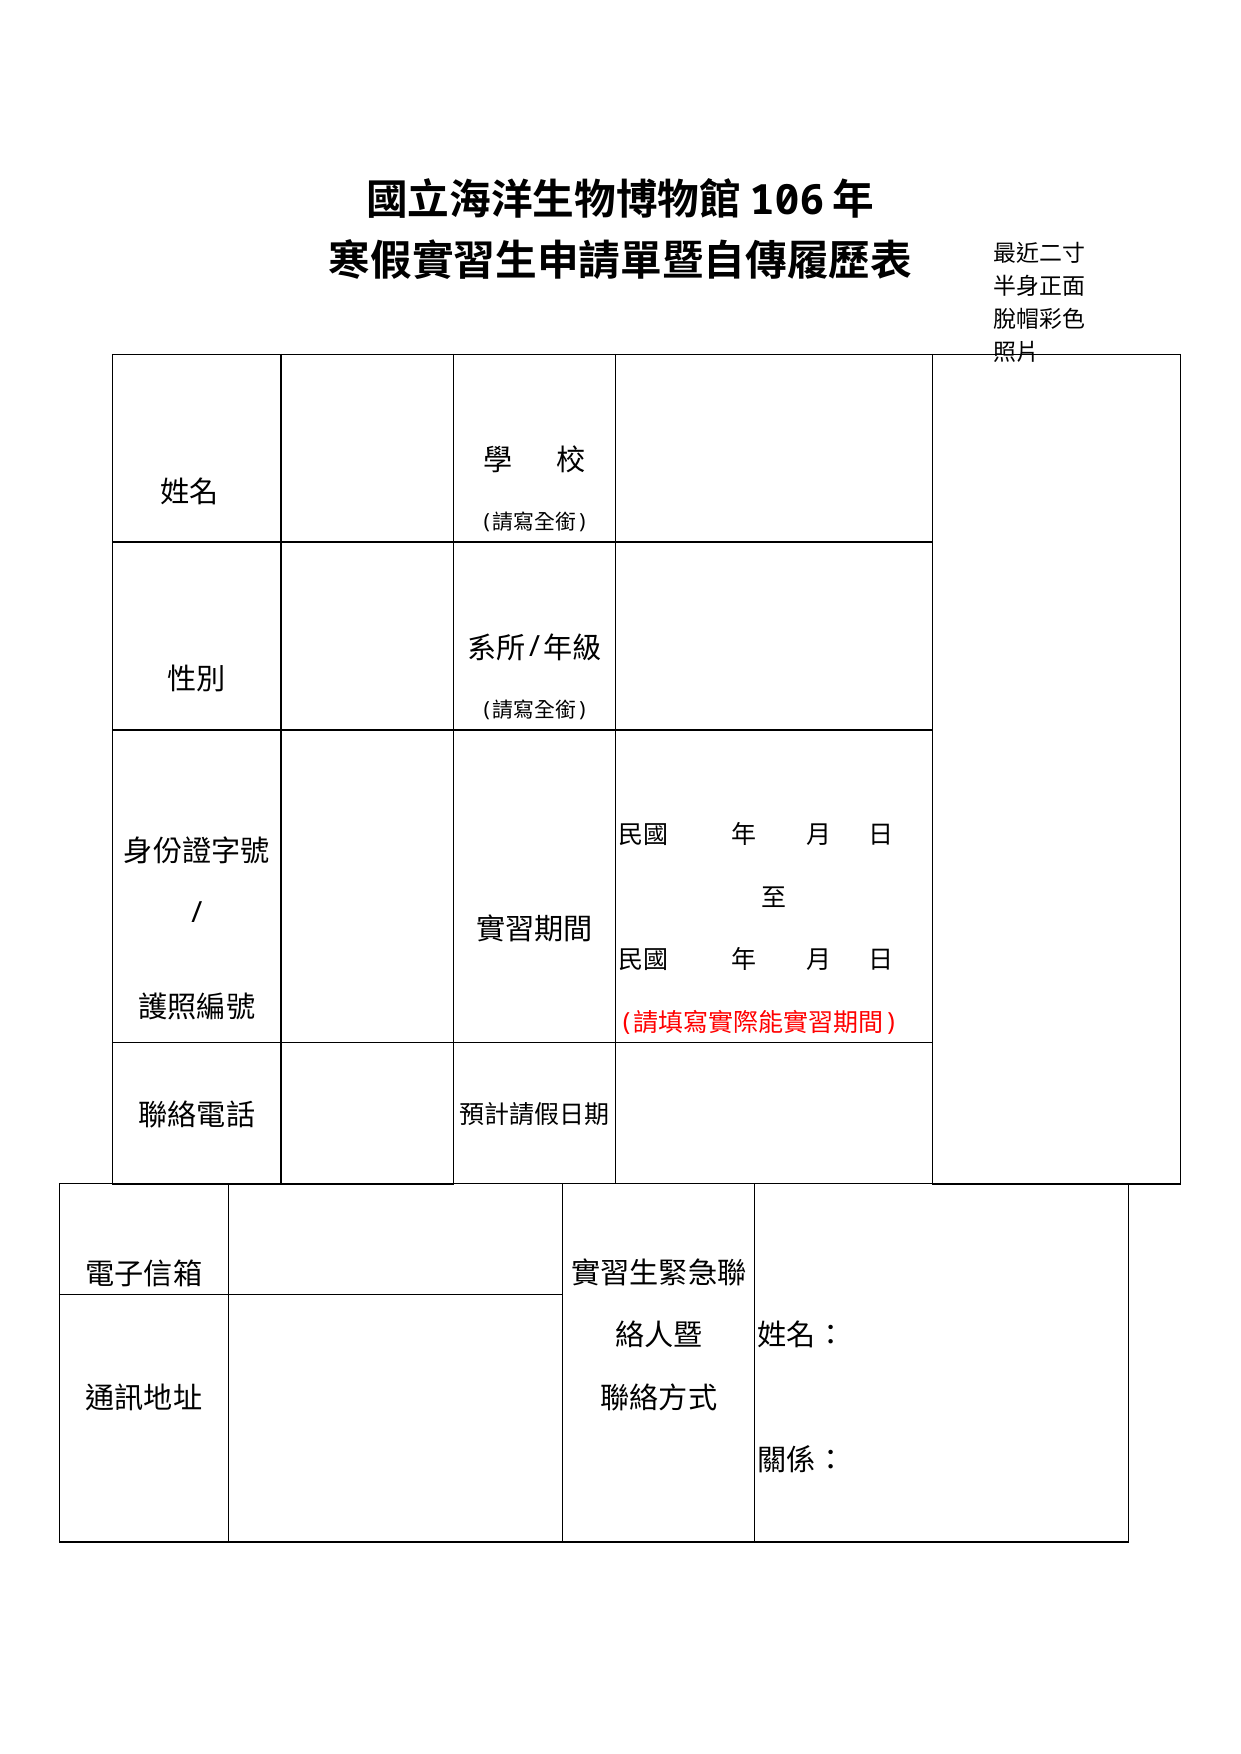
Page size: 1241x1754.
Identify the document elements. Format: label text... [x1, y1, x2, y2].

table_cell 預計請假日期 [454, 1043, 615, 1183]
table_cell 通訊地址 [60, 1295, 228, 1541]
table_header [282, 355, 453, 541]
table_cell [1129, 1185, 1181, 1293]
table_cell 姓名： 關係： [755, 1184, 1128, 1541]
table_cell 性別 [113, 543, 280, 729]
table_cell [1129, 1294, 1181, 1541]
table_cell 聯絡電話 [113, 1043, 280, 1183]
table_cell [59, 729, 112, 1041]
table_cell [59, 1041, 112, 1183]
table_cell [282, 731, 453, 1041]
table_cell 電子信箱 [60, 1184, 228, 1293]
table_cell [282, 1043, 453, 1183]
table_header [933, 355, 1180, 1183]
table_header 姓名 [113, 355, 280, 541]
table_header [59, 354, 112, 541]
table_cell [229, 1295, 562, 1541]
table_header [616, 355, 932, 541]
table_header 學 校 (請寫全銜) [454, 355, 615, 541]
table_cell 實習期間 [454, 731, 615, 1041]
table_cell 實習生緊急聯絡人暨 聯絡方式 [563, 1184, 754, 1541]
table_cell 身份證字號/ 護照編號 [113, 731, 280, 1041]
text 寒假實習生申請單暨自傳履歷表 [187, 227, 1053, 287]
table_cell [616, 1043, 932, 1183]
text 國立海洋生物博物館106年 [187, 166, 1053, 227]
table_cell 民國 年 月 日 至 民國 年 月 日 (請填寫實際能實習期間) [616, 731, 932, 1041]
table_cell [616, 543, 932, 729]
table_cell [229, 1184, 562, 1293]
table_cell 系所/年級 (請寫全銜) [454, 543, 615, 729]
table_cell [59, 541, 112, 729]
table_cell [282, 543, 453, 729]
